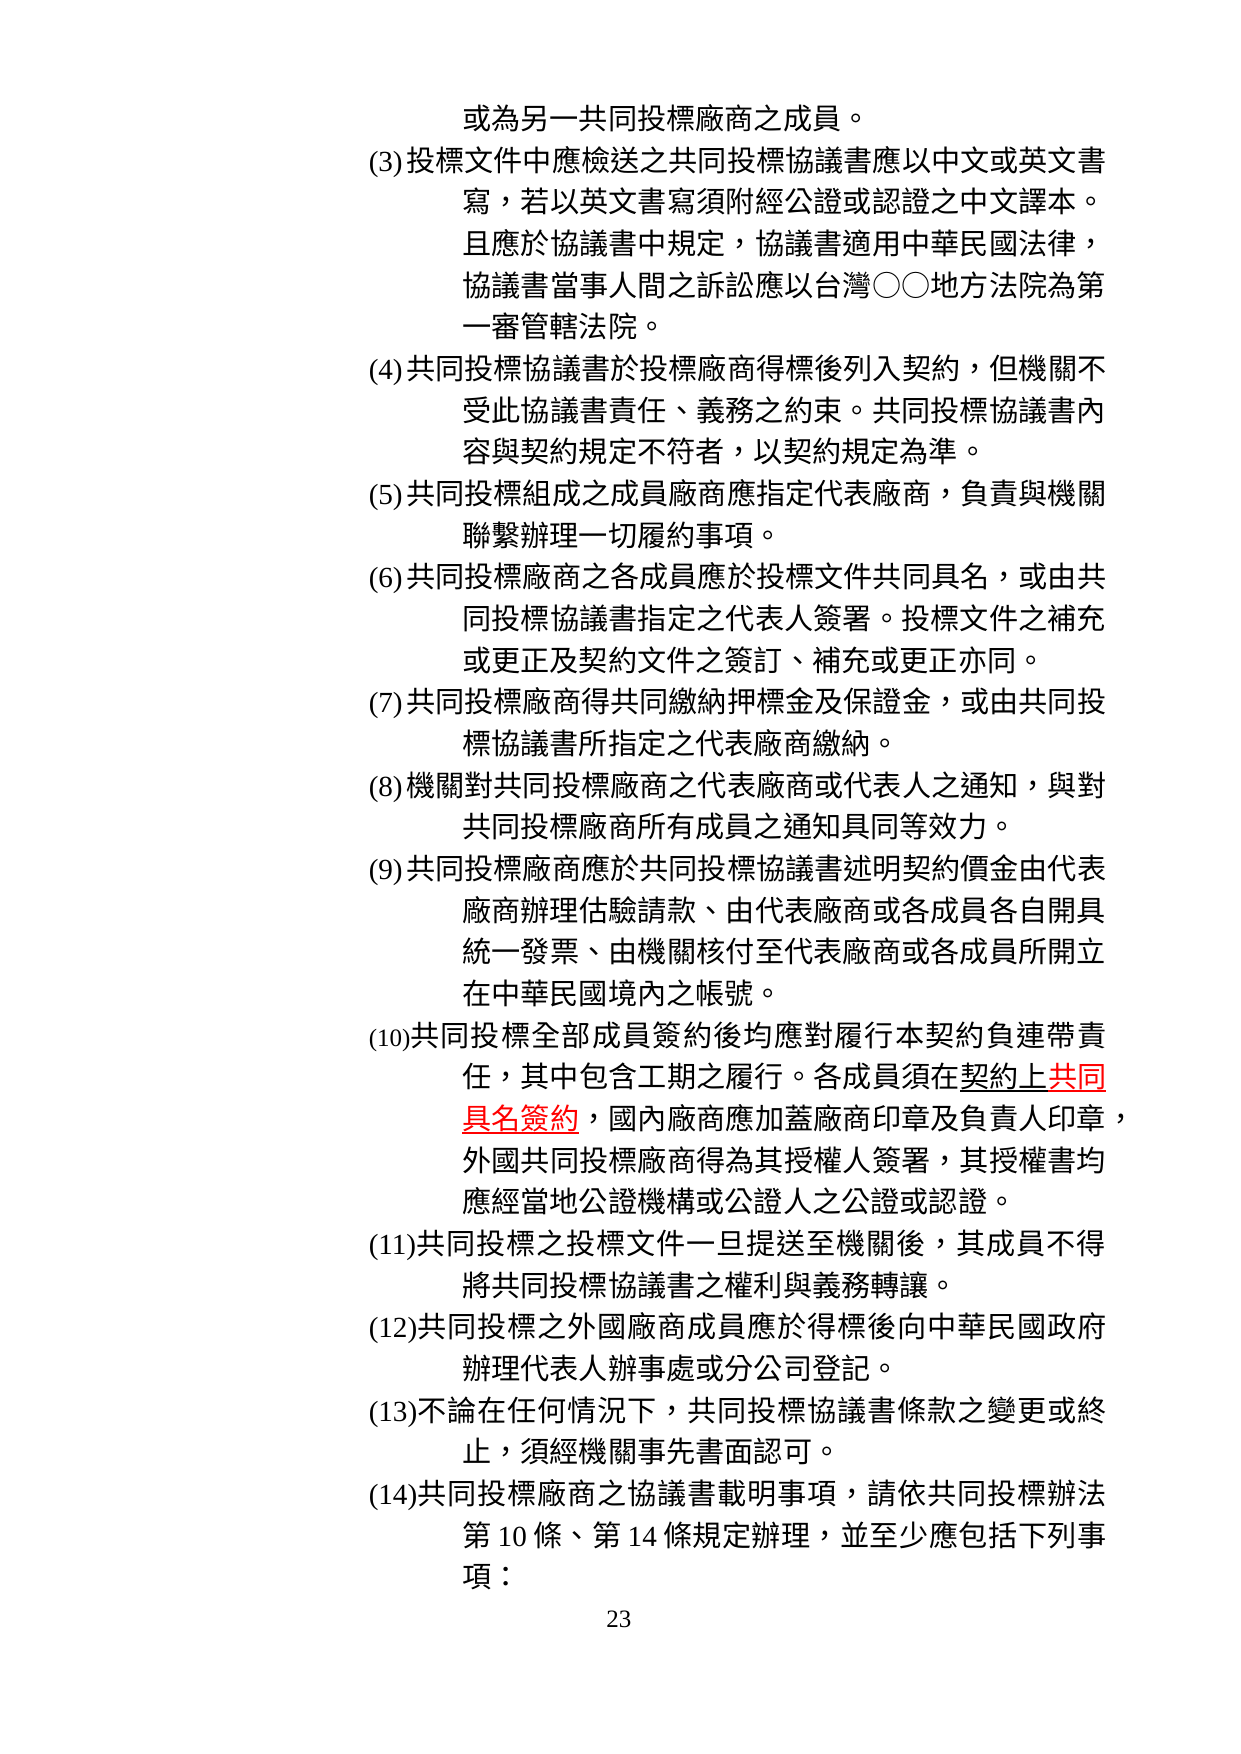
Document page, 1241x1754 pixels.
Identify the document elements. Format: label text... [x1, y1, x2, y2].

list 機關對共同投標廠商之代表廠商或代表人之通知，與對共同投標廠商所有成員之通知具同等效力。 [368, 763, 1106, 846]
list 共同投標廠商之協議書載明事項，請依共同投標辦法第10條、第14條規定辦理，並至少應包括下列事項： [368, 1471, 1106, 1596]
list 共同投標之投標文件一旦提送至機關後，其成員不得將共同投標協議書之權利與義務轉讓。 [368, 1221, 1106, 1304]
list 共同投標之外國廠商成員應於得標後向中華民國政府辦理代表人辦事處或分公司登記。 [368, 1304, 1106, 1388]
list 投標文件中應檢送之共同投標協議書應以中文或英文書寫，若以英文書寫須附經公證或認證之中文譯本。且應於協議書中規定，協議書適用中華民國法律，協議書當事人間之訴訟應以台灣○○地方法院為第一審管轄法院。 [368, 138, 1106, 346]
list 共同投標全部成員簽約後均應對履行本契約負連帶責任，其中包含工期之履行。各成員須在契約上共同具名簽約，國內廠商應加蓋廠商印章及負責人印章，外國共同投標廠商得為其授權人簽署，其授權書均應經當地公證機構或公證人之公證或認證。 [368, 1013, 1106, 1221]
list 共同投標組成之成員廠商應指定代表廠商，負責與機關聯繫辦理一切履約事項。 [368, 471, 1106, 554]
list 共同投標協議書於投標廠商得標後列入契約，但機關不受此協議書責任、義務之約束。共同投標協議書內容與契約規定不符者，以契約規定為準。 [368, 346, 1106, 471]
list 共同投標廠商得共同繳納押標金及保證金，或由共同投標協議書所指定之代表廠商繳納。 [368, 679, 1106, 763]
list 共同投標廠商之各成員應於投標文件共同具名，或由共同投標協議書指定之代表人簽署。投標文件之補充或更正及契約文件之簽訂、補充或更正亦同。 [368, 554, 1106, 679]
list 不論在任何情況下，共同投標協議書條款之變更或終止，須經機關事先書面認可。 [368, 1388, 1106, 1471]
list 或為另一共同投標廠商之成員。 [368, 96, 1106, 138]
list 共同投標廠商應於共同投標協議書述明契約價金由代表廠商辦理估驗請款、由代表廠商或各成員各自開具統一發票、由機關核付至代表廠商或各成員所開立在中華民國境內之帳號。 [368, 846, 1106, 1013]
